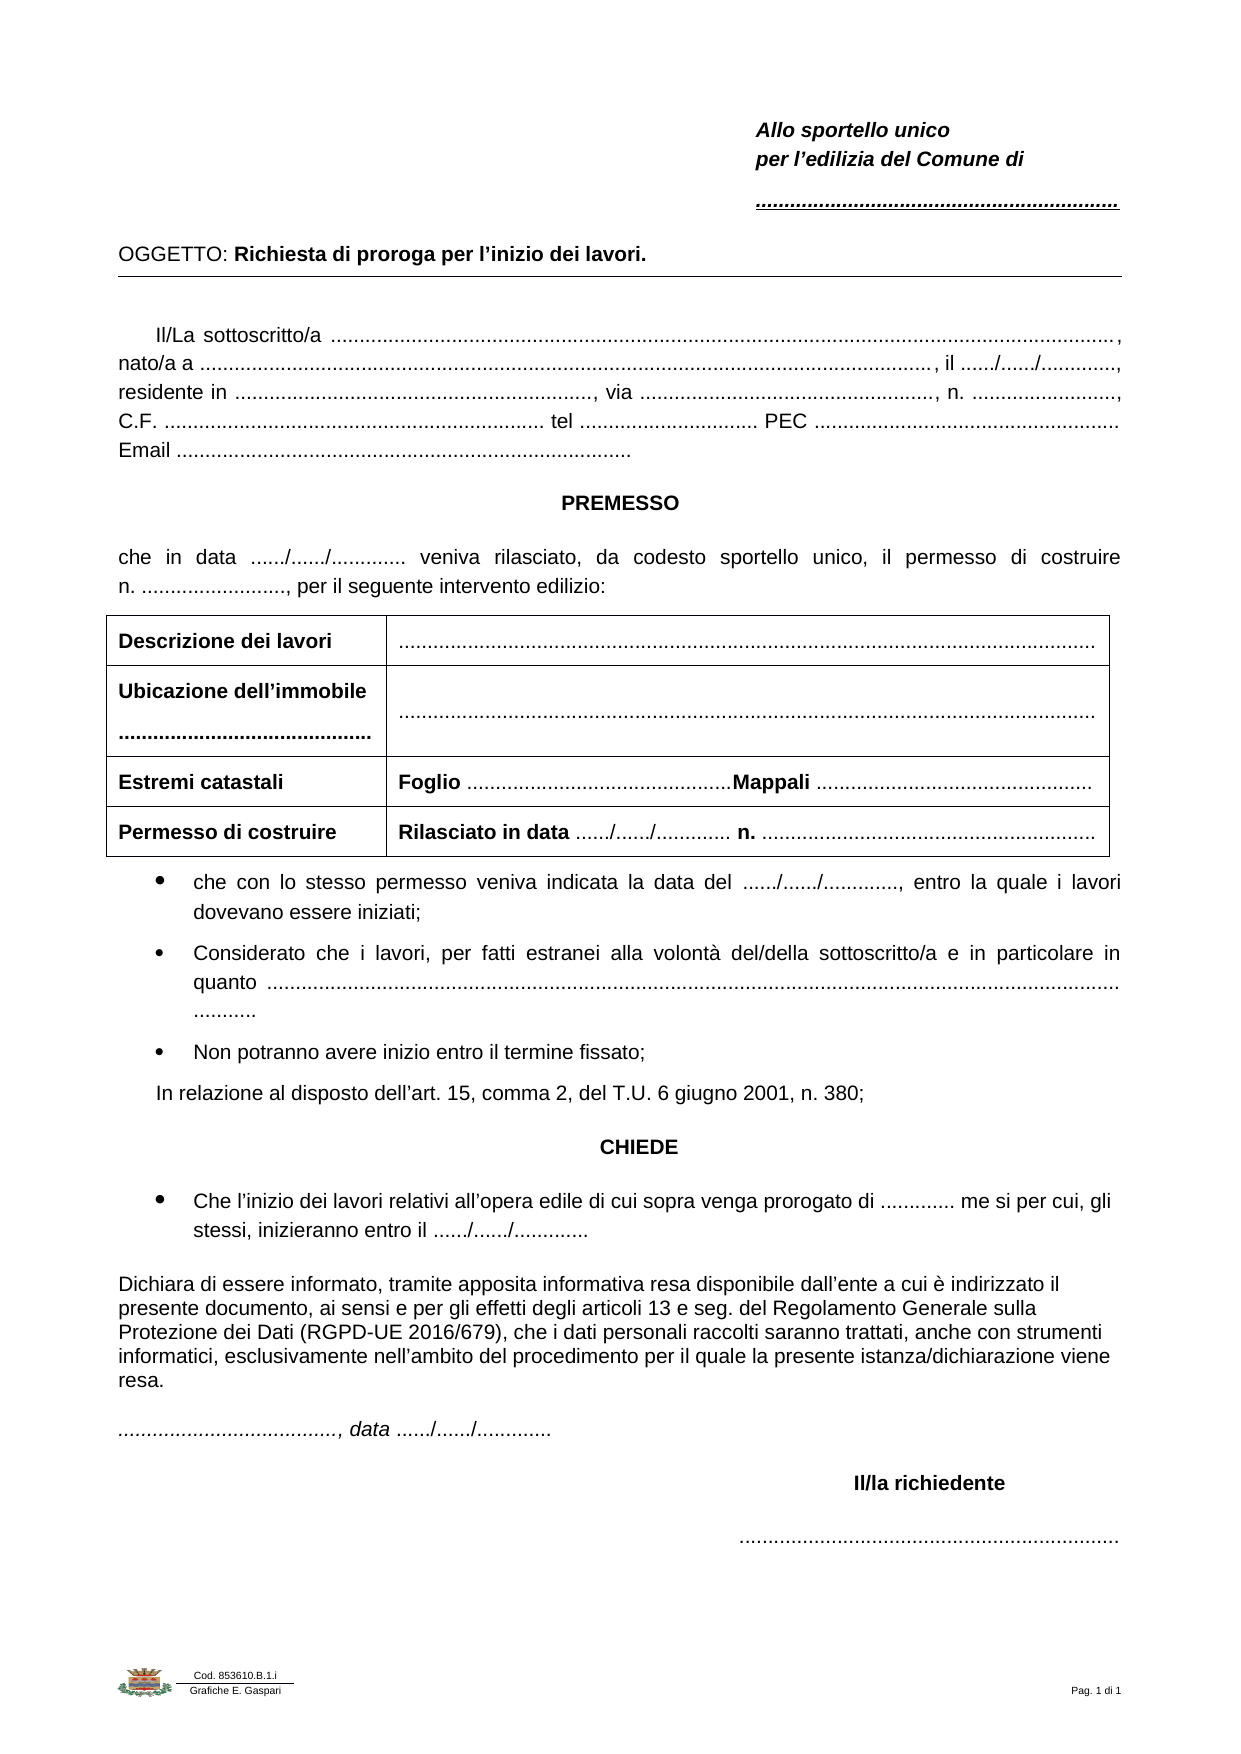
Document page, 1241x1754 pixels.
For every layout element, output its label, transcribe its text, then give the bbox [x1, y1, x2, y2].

text Dichiara di essere informato, tramite apposita informativa resa disponibile dall’ente a cui è indirizzato il presente documento, ai sensi e per gli effetti degli articoli 13 e seg. del Regolamento Generale sulla Protezione dei Dati (RGPD-UE 2016/679), che i dati personali raccolti saranno trattati, anche con strumenti informatici, esclusivamente nell’ambito del procedimento per il quale la presente istanza/dichiarazione viene resa. [118, 1272, 1122, 1392]
table_cell ......................................................................................................................... [387, 666, 1109, 756]
subtitle PREMESSO [118, 491, 1122, 515]
table_cell Ubicazione dell’immobile ............................................ [107, 666, 386, 756]
list che con lo stesso permesso veniva indicata la data del ....../....../............., entro la quale i lavori dovevano essere iniziati; [156, 870, 1122, 923]
list Non potranno avere inizio entro il termine fissato; [156, 1039, 1122, 1064]
table_cell Rilasciato in data ....../....../............. n. .......................................................... [387, 807, 1109, 856]
table_header ......................................................................................................................... [387, 616, 1109, 665]
text Il/la richiedente [737, 1471, 1122, 1494]
picture [117, 1668, 172, 1697]
text Allo sportello unico [756, 118, 1122, 142]
text ......................................, data ....../....../............. [118, 1417, 1122, 1441]
table_cell Foglio ..............................................Mappali ................................................ [387, 757, 1109, 806]
table_cell Permesso di costruire [107, 807, 386, 856]
table_cell Estremi catastali [107, 757, 386, 806]
text OGGETTO: Richiesta di proroga per l’inizio dei lavori. [118, 242, 1122, 276]
list Considerato che i lavori, per fatti estranei alla volontà del/della sottoscritto/a e in particolare in quanto ............................................................................................................................................................... [156, 941, 1122, 1022]
text che in data ....../....../............. veniva rilasciato, da codesto sportello unico, il permesso di costruire n. ........................., per il seguente intervento edilizio: [118, 545, 1122, 598]
text ............................................................... [756, 188, 1122, 212]
text CHIEDE [156, 1135, 1122, 1159]
text Il/La sottoscritto/a ........................................................................................................................................, nato/a a ..............................................................................................................................., il ....../....../............., residente in .............................................................., via ..................................................., n. ........................., C.F. .................................................................. tel ............................... PEC ..................................................... Email ............................................................................... [118, 322, 1122, 461]
table_header Descrizione dei lavori [107, 616, 386, 665]
text .................................................................. [737, 1524, 1122, 1548]
text In relazione al disposto dell’art. 15, comma 2, del T.U. 6 giugno 2001, n. 380; [156, 1081, 1122, 1105]
text per l’edilizia del Comune di [756, 147, 1122, 171]
list Che l’inizio dei lavori relativi all’opera edile di cui sopra venga prorogato di ............. me si per cui, gli stessi, inizieranno entro il ....../....../............. [156, 1188, 1122, 1242]
